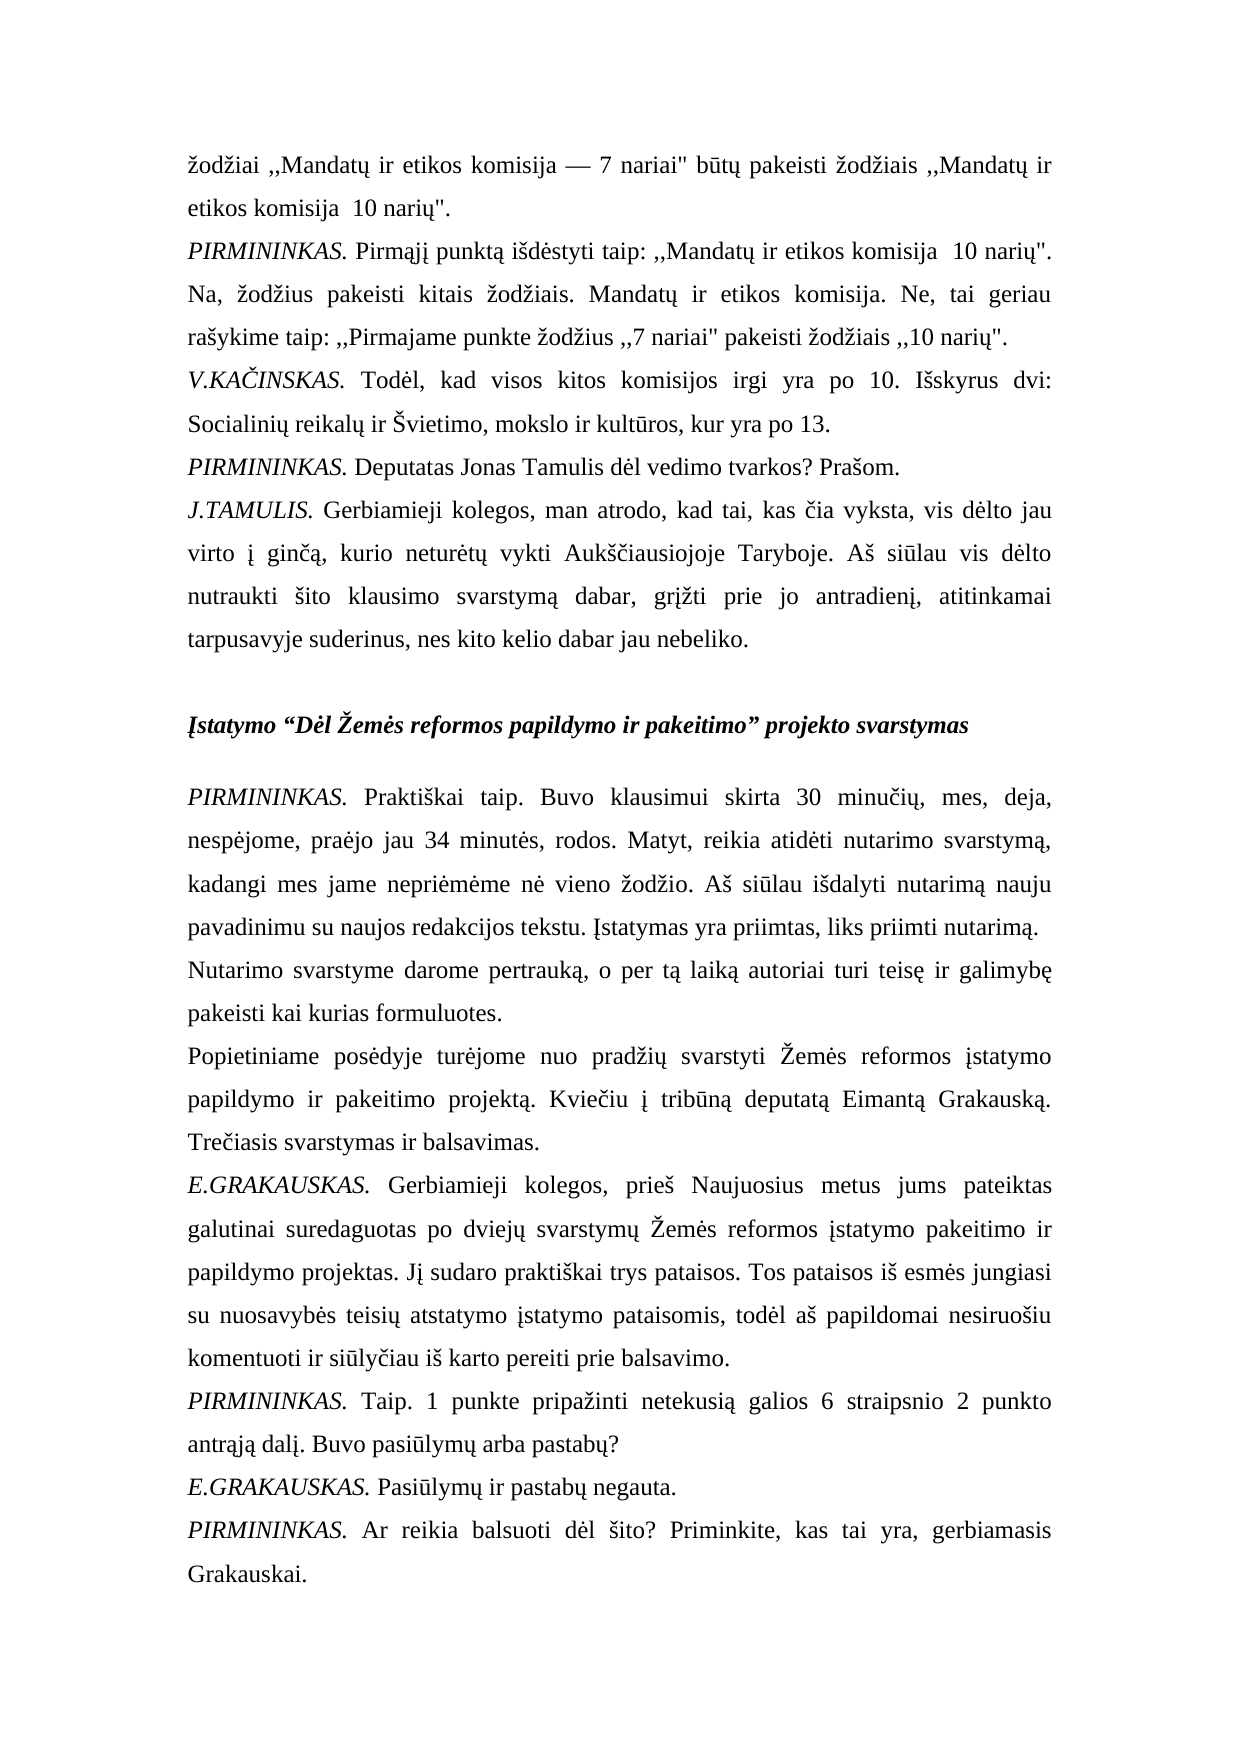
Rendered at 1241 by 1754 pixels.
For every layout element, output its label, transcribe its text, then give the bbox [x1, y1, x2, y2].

text PIRMININKAS. Ar reikia balsuoti dėl šito? Priminkite, kas tai yra, gerbiamasis Grakauskai. [187, 1516, 1053, 1587]
text žodžiai ,,Mandatų ir etikos komisija — 7 nariai" būtų pakeisti žodžiais ,,Mandatų ir etikos komisija 10 narių". [187, 150, 1053, 222]
text PIRMININKAS. Praktiškai taip. Buvo klausimui skirta 30 minučių, mes, deja, nespėjome, praėjo jau 34 minutės, rodos. Matyt, reikia atidėti nutarimo svarstymą, kadangi mes jame nepriėmėme nė vieno žodžio. Aš siūlau išdalyti nutarimą nauju pavadinimu su naujos redakcijos tekstu. Įstatymas yra priimtas, liks priimti nutarimą. [187, 782, 1053, 941]
text V.KAČINSKAS. Todėl, kad visos kitos komisijos irgi yra po 10. Išskyrus dvi: Socialinių reikalų ir Švietimo, mokslo ir kultūros, kur yra po 13. [187, 366, 1053, 437]
text Popietiniame posėdyje turėjome nuo pradžių svarstyti Žemės reformos įstatymo papildymo ir pakeitimo projektą. Kviečiu į tribūną deputatą Eimantą Grakauską. Trečiasis svarstymas ir balsavimas. [187, 1041, 1053, 1156]
text J.TAMULIS. Gerbiamieji kolegos, man atrodo, kad tai, kas čia vyksta, vis dėlto jau virto į ginčą, kurio neturėtų vykti Aukščiausiojoje Taryboje. Aš siūlau vis dėlto nutraukti šito klausimo svarstymą dabar, grįžti prie jo antradienį, atitinkamai tarpusavyje suderinus, nes kito kelio dabar jau nebeliko. [187, 495, 1053, 653]
subtitle Įstatymo “Dėl Žemės reformos papildymo ir pakeitimo” projekto svarstymas [187, 711, 1053, 739]
text PIRMININKAS. Pirmąjį punktą išdėstyti taip: ,,Mandatų ir etikos komisija 10 narių". Na, žodžius pakeisti kitais žodžiais. Mandatų ir etikos komisija. Ne, tai geriau rašykime taip: ,,Pirmajame punkte žodžius ,,7 nariai" pakeisti žodžiais ,,10 narių". [187, 236, 1053, 351]
text PIRMININKAS. Taip. 1 punkte pripažinti netekusią galios 6 straipsnio 2 punkto antrąją dalį. Buvo pasiūlymų arba pastabų? [187, 1386, 1053, 1458]
text Nutarimo svarstyme darome pertrauką, o per tą laiką autoriai turi teisę ir galimybę pakeisti kai kurias formuluotes. [187, 955, 1053, 1027]
text E.GRAKAUSKAS. Pasiūlymų ir pastabų negauta. [187, 1472, 1053, 1501]
text PIRMININKAS. Deputatas Jonas Tamulis dėl vedimo tvarkos? Prašom. [187, 452, 1053, 481]
text E.GRAKAUSKAS. Gerbiamieji kolegos, prieš Naujuosius metus jums pateiktas galutinai suredaguotas po dviejų svarstymų Žemės reformos įstatymo pakeitimo ir papildymo projektas. Jį sudaro praktiškai trys pataisos. Tos pataisos iš esmės jungiasi su nuosavybės teisių atstatymo įstatymo pataisomis, todėl aš papildomai nesiruošiu komentuoti ir siūlyčiau iš karto pereiti prie balsavimo. [187, 1171, 1053, 1372]
